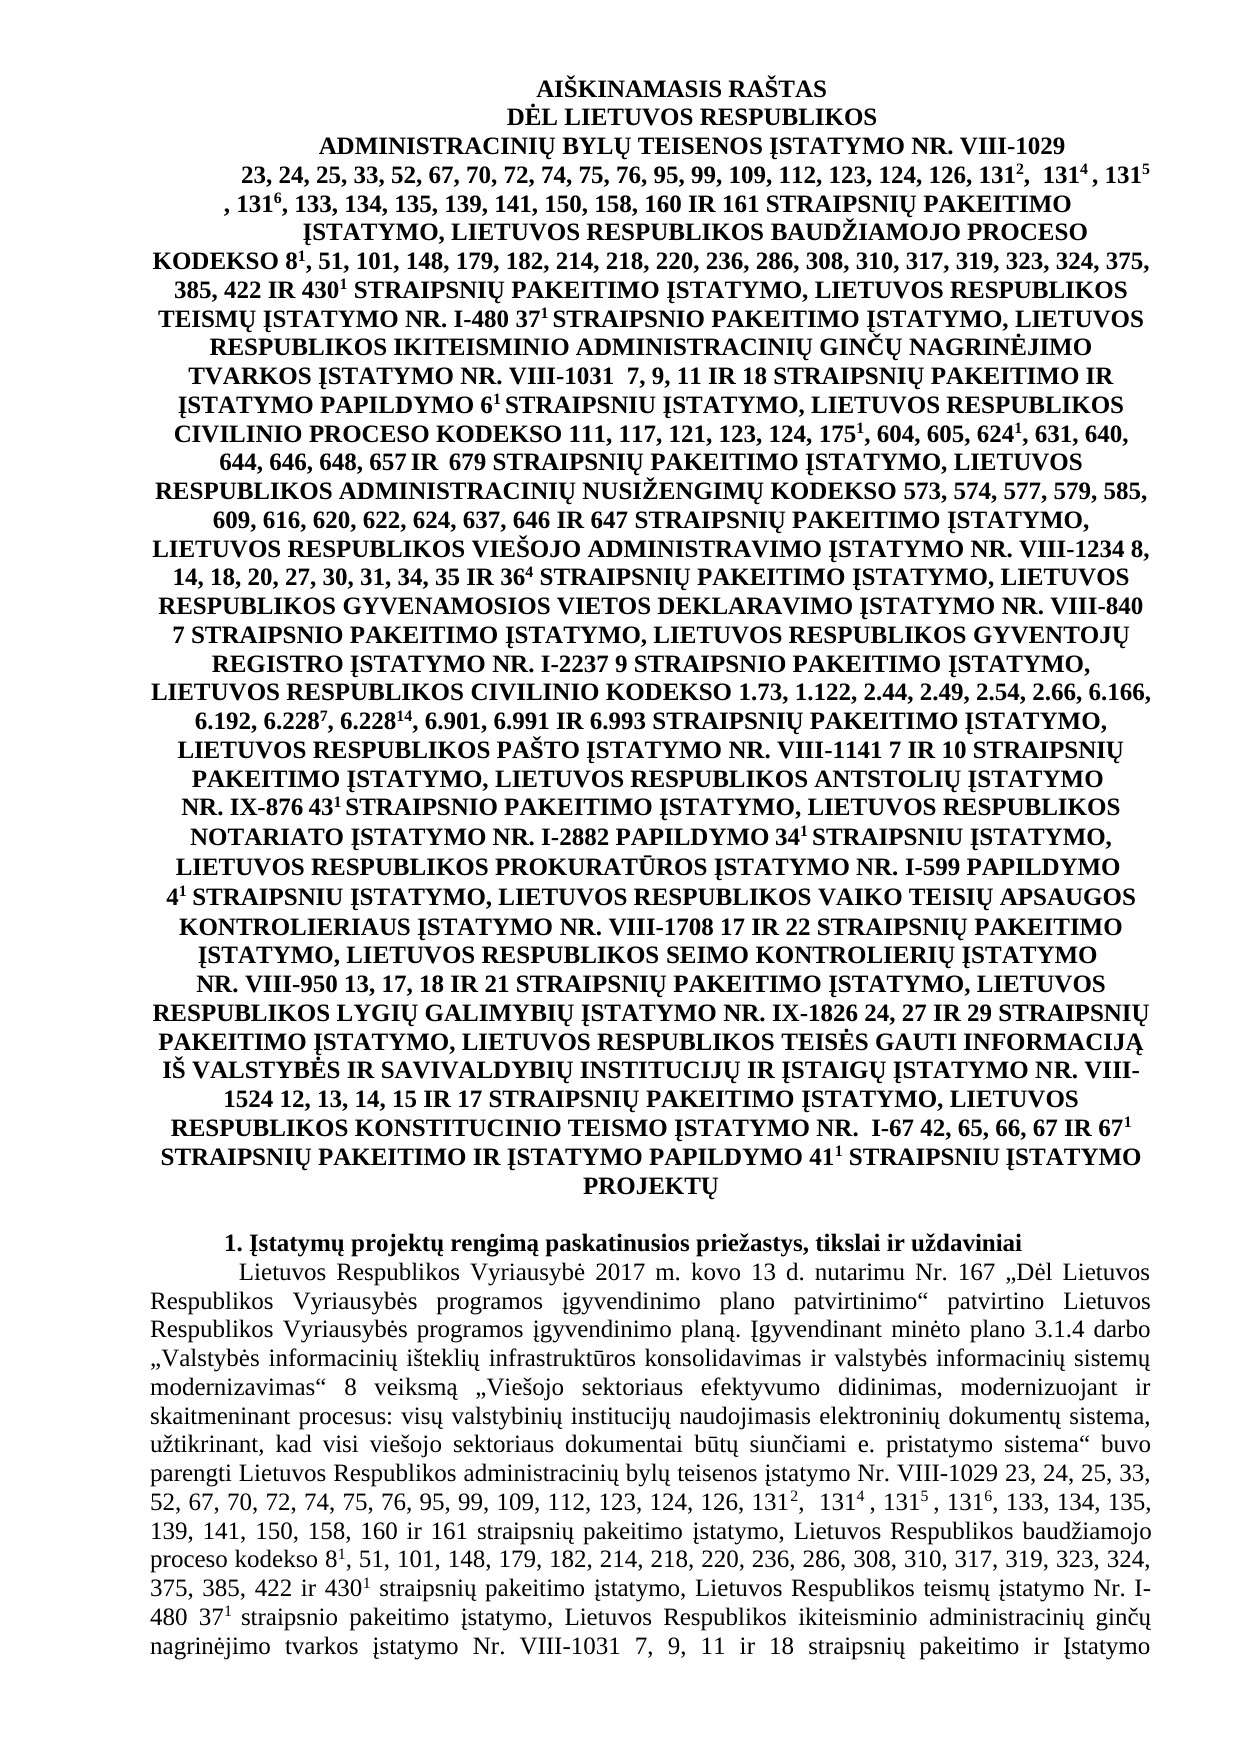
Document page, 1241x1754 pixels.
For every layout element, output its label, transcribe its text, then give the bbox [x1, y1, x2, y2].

text AIŠKINAMASIS RAŠTAS [150, 74, 1139, 102]
text 23, 24, 25, 33, 52, 67, 70, 72, 74, 75, 76, 95, 99, 109, 112, 123, 124, 126, 1312, 1314 , 1315 , 1316, 133, 134, 135, 139, 141, 150, 158, 160 IR 161 STRAIPSNIŲ PAKEITIMO [150, 160, 1152, 217]
text DĖL LIETUVOS RESPUBLIKOS [150, 102, 1152, 131]
text ĮSTATYMO, LIETUVOS RESPUBLIKOS BAUDŽIAMOJO PROCESO KODEKSO 81, 51, 101, 148, 179, 182, 214, 218, 220, 236, 286, 308, 310, 317, 319, 323, 324, 375, 385, 422 IR 4301 STRAIPSNIŲ PAKEITIMO ĮSTATYMO, LIETUVOS RESPUBLIKOS TEISMŲ ĮSTATYMO NR. I-480 371 STRAIPSNIO PAKEITIMO ĮSTATYMO, LIETUVOS RESPUBLIKOS IKITEISMINIO ADMINISTRACINIŲ GINČŲ NAGRINĖJIMO TVARKOS ĮSTATYMO NR. VIII-1031 7, 9, 11 IR 18 STRAIPSNIŲ PAKEITIMO IR ĮSTATYMO PAPILDYMO 61 STRAIPSNIU ĮSTATYMO, LIETUVOS RESPUBLIKOS CIVILINIO PROCESO KODEKSO 111, 117, 121, 123, 124, 1751, 604, 605, 6241, 631, 640, 644, 646, 648, 657 IR 679 STRAIPSNIŲ PAKEITIMO ĮSTATYMO, LIETUVOS RESPUBLIKOS ADMINISTRACINIŲ NUSIŽENGIMŲ KODEKSO 573, 574, 577, 579, 585, 609, 616, 620, 622, 624, 637, 646 IR 647 STRAIPSNIŲ PAKEITIMO ĮSTATYMO, LIETUVOS RESPUBLIKOS VIEŠOJO ADMINISTRAVIMO ĮSTATYMO NR. VIII-1234 8, 14, 18, 20, 27, 30, 31, 34, 35 IR 364 STRAIPSNIŲ PAKEITIMO ĮSTATYMO, LIETUVOS RESPUBLIKOS GYVENAMOSIOS VIETOS DEKLARAVIMO ĮSTATYMO NR. VIII-840 7 STRAIPSNIO PAKEITIMO ĮSTATYMO, LIETUVOS RESPUBLIKOS GYVENTOJŲ REGISTRO ĮSTATYMO NR. I-2237 9 STRAIPSNIO PAKEITIMO ĮSTATYMO, LIETUVOS RESPUBLIKOS CIVILINIO KODEKSO 1.73, 1.122, 2.44, 2.49, 2.54, 2.66, 6.166, 6.192, 6.2287, 6.22814, 6.901, 6.991 IR 6.993 STRAIPSNIŲ PAKEITIMO ĮSTATYMO, LIETUVOS RESPUBLIKOS PAŠTO ĮSTATYMO NR. VIII-1141 7 IR 10 STRAIPSNIŲ PAKEITIMO ĮSTATYMO, LIETUVOS RESPUBLIKOS ANTSTOLIŲ ĮSTATYMO NR. IX-876 431 STRAIPSNIO PAKEITIMO ĮSTATYMO, LIETUVOS RESPUBLIKOS NOTARIATO ĮSTATYMO NR. I-2882 PAPILDYMO 341 STRAIPSNIU ĮSTATYMO, LIETUVOS RESPUBLIKOS PROKURATŪROS ĮSTATYMO NR. I-599 PAPILDYMO 41 STRAIPSNIU ĮSTATYMO, LIETUVOS RESPUBLIKOS VAIKO TEISIŲ APSAUGOS KONTROLIERIAUS ĮSTATYMO NR. VIII-1708 17 IR 22 STRAIPSNIŲ PAKEITIMO ĮSTATYMO, LIETUVOS RESPUBLIKOS SEIMO KONTROLIERIŲ ĮSTATYMO NR. VIII-950 13, 17, 18 IR 21 STRAIPSNIŲ PAKEITIMO ĮSTATYMO, LIETUVOS RESPUBLIKOS LYGIŲ GALIMYBIŲ ĮSTATYMO NR. IX-1826 24, 27 IR 29 STRAIPSNIŲ PAKEITIMO ĮSTATYMO, LIETUVOS RESPUBLIKOS TEISĖS GAUTI INFORMACIJĄ IŠ VALSTYBĖS IR SAVIVALDYBIŲ INSTITUCIJŲ IR ĮSTAIGŲ ĮSTATYMO NR. VIII-1524 12, 13, 14, 15 IR 17 STRAIPSNIŲ PAKEITIMO ĮSTATYMO, LIETUVOS RESPUBLIKOS KONSTITUCINIO TEISMO ĮSTATYMO NR. I-67 42, 65, 66, 67 IR 671 STRAIPSNIŲ PAKEITIMO IR ĮSTATYMO PAPILDYMO 411 STRAIPSNIU ĮSTATYMO PROJEKTŲ [150, 217, 1152, 1199]
text ADMINISTRACINIŲ BYLŲ TEISENOS ĮSTATYMO NR. VIII-1029 [150, 131, 1152, 160]
text 1. Įstatymų projektų rengimą paskatinusios priežastys, tikslai ir uždaviniai [150, 1228, 1139, 1257]
text Lietuvos Respublikos Vyriausybė 2017 m. kovo 13 d. nutarimu Nr. 167 „Dėl Lietuvos Respublikos Vyriausybės programos įgyvendinimo plano patvirtinimo“ patvirtino Lietuvos Respublikos Vyriausybės programos įgyvendinimo planą. Įgyvendinant minėto plano 3.1.4 darbo „Valstybės informacinių išteklių infrastruktūros konsolidavimas ir valstybės informacinių sistemų modernizavimas“ 8 veiksmą „Viešojo sektoriaus efektyvumo didinimas, modernizuojant ir skaitmeninant procesus: visų valstybinių institucijų naudojimasis elektroninių dokumentų sistema, užtikrinant, kad visi viešojo sektoriaus dokumentai būtų siunčiami e. pristatymo sistema“ buvo parengti Lietuvos Respublikos administracinių bylų teisenos įstatymo Nr. VIII-1029 23, 24, 25, 33, 52, 67, 70, 72, 74, 75, 76, 95, 99, 109, 112, 123, 124, 126, 1312, 1314 , 1315 , 1316, 133, 134, 135, 139, 141, 150, 158, 160 ir 161 straipsnių pakeitimo įstatymo, Lietuvos Respublikos baudžiamojo proceso kodekso 81, 51, 101, 148, 179, 182, 214, 218, 220, 236, 286, 308, 310, 317, 319, 323, 324, 375, 385, 422 ir 4301 straipsnių pakeitimo įstatymo, Lietuvos Respublikos teismų įstatymo Nr. I-480 371 straipsnio pakeitimo įstatymo, Lietuvos Respublikos ikiteisminio administracinių ginčų nagrinėjimo tvarkos įstatymo Nr. VIII-1031 7, 9, 11 ir 18 straipsnių pakeitimo ir Įstatymo [150, 1257, 1152, 1659]
